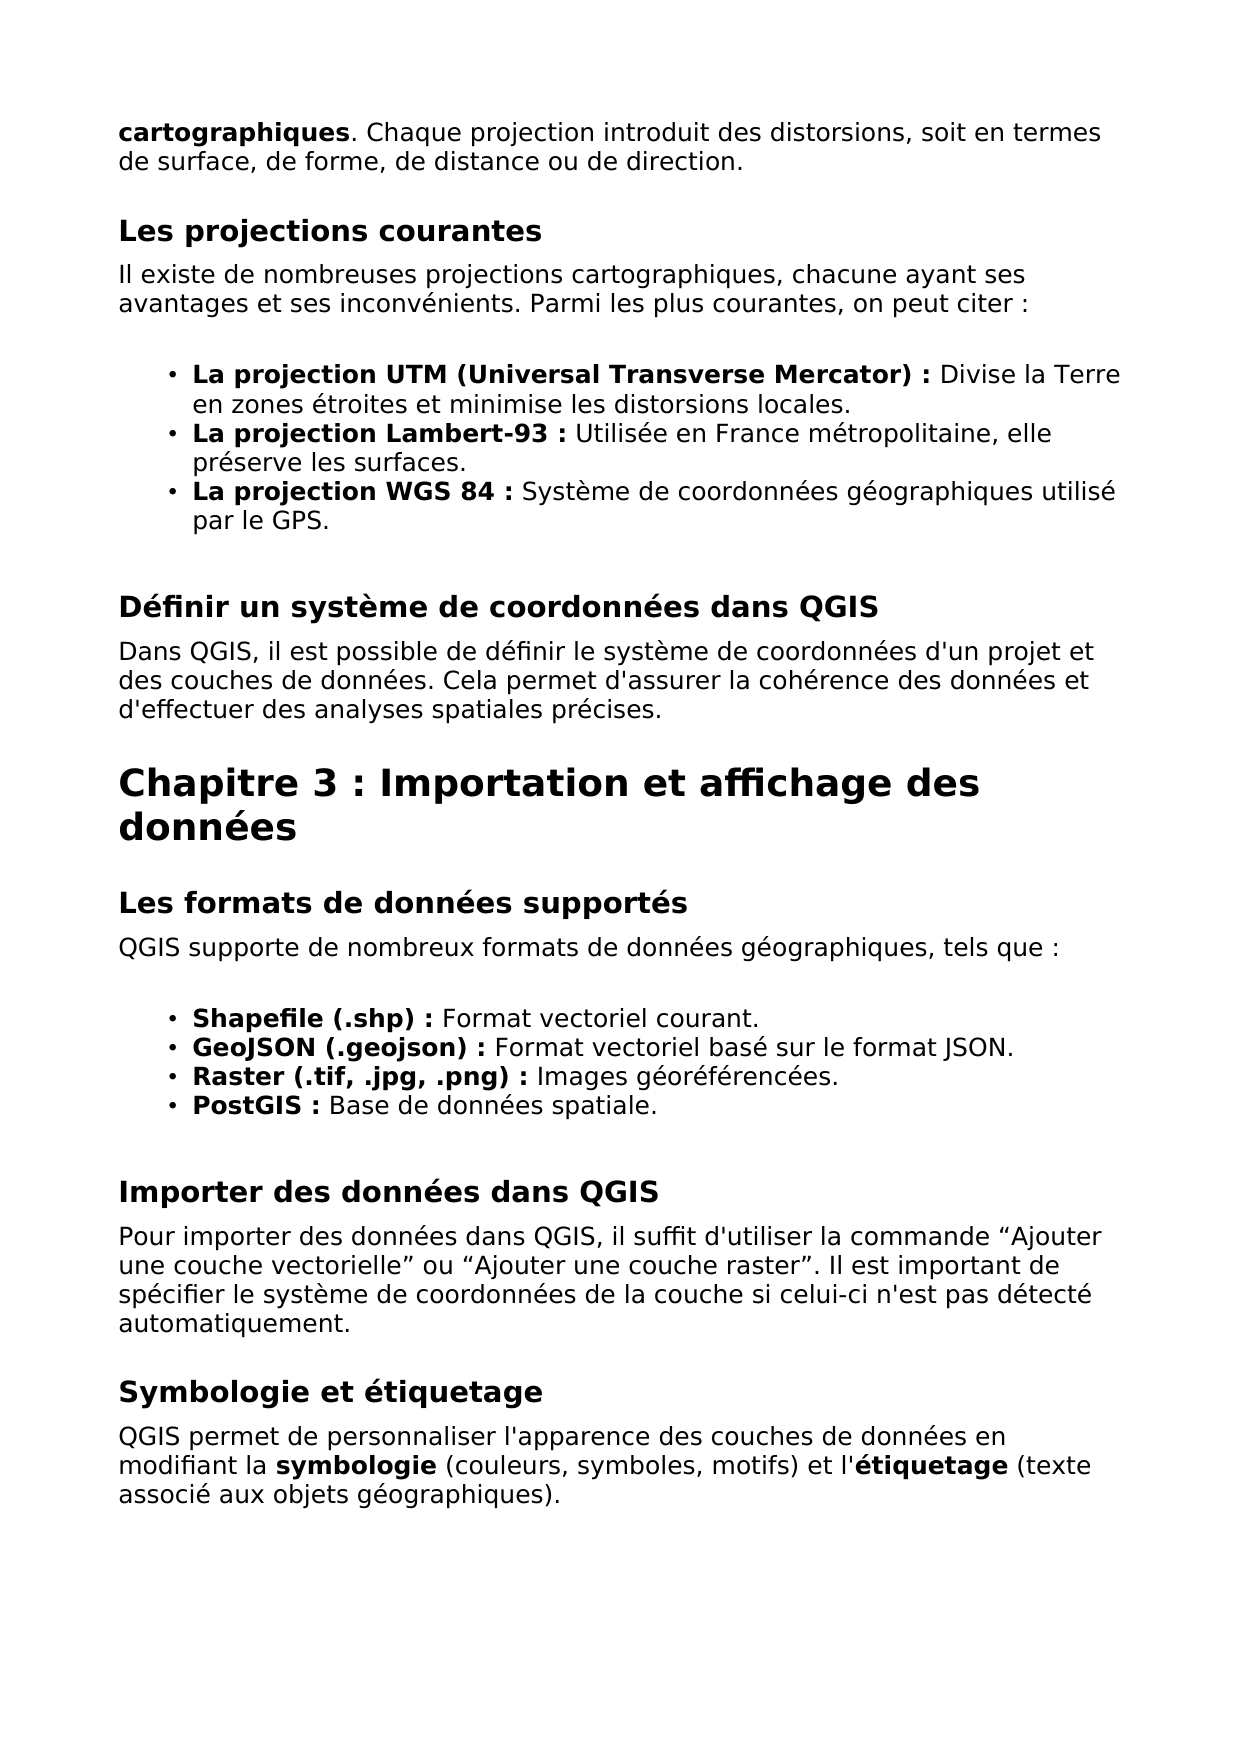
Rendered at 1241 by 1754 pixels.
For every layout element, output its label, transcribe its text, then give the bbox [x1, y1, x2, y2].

list La projection Lambert-93 : Utilisée en France métropolitaine, elle préserve les surfaces. [177, 419, 1122, 477]
subtitle Chapitre 3 : Importation et affichage des données [118, 762, 1122, 849]
text Pour importer des données dans QGIS, il suffit d'utiliser la commande “Ajouter une couche vectorielle” ou “Ajouter une couche raster”. Il est important de spécifier le système de coordonnées de la couche si celui-ci n'est pas détecté automatiquement. [118, 1222, 1122, 1338]
list GeoJSON (.geojson) : Format vectoriel basé sur le format JSON. [177, 1033, 1122, 1062]
text Il existe de nombreuses projections cartographiques, chacune ayant ses avantages et ses inconvénients. Parmi les plus courantes, on peut citer : [118, 260, 1122, 319]
subtitle Importer des données dans QGIS [118, 1175, 1122, 1209]
text QGIS supporte de nombreux formats de données géographiques, tels que : [118, 933, 1122, 962]
subtitle Les projections courantes [118, 214, 1122, 248]
subtitle Symbologie et étiquetage [118, 1376, 1122, 1410]
subtitle Les formats de données supportés [118, 886, 1122, 920]
list PostGIS : Base de données spatiale. [177, 1092, 1122, 1121]
list Raster (.tif, .jpg, .png) : Images géoréférencées. [177, 1062, 1122, 1092]
text cartographiques. Chaque projection introduit des distorsions, soit en termes de surface, de forme, de distance ou de direction. [118, 118, 1122, 176]
text Dans QGIS, il est possible de définir le système de coordonnées d'un projet et des couches de données. Cela permet d'assurer la cohérence des données et d'effectuer des analyses spatiales précises. [118, 637, 1122, 724]
list La projection WGS 84 : Système de coordonnées géographiques utilisé par le GPS. [177, 477, 1122, 536]
subtitle Définir un système de coordonnées dans QGIS [118, 590, 1122, 624]
text QGIS permet de personnaliser l'apparence des couches de données en modifiant la symbologie (couleurs, symboles, motifs) et l'étiquetage (texte associé aux objets géographiques). [118, 1422, 1122, 1510]
list Shapefile (.shp) : Format vectoriel courant. [177, 1004, 1122, 1033]
list La projection UTM (Universal Transverse Mercator) : Divise la Terre en zones étroites et minimise les distorsions locales. [177, 361, 1122, 419]
